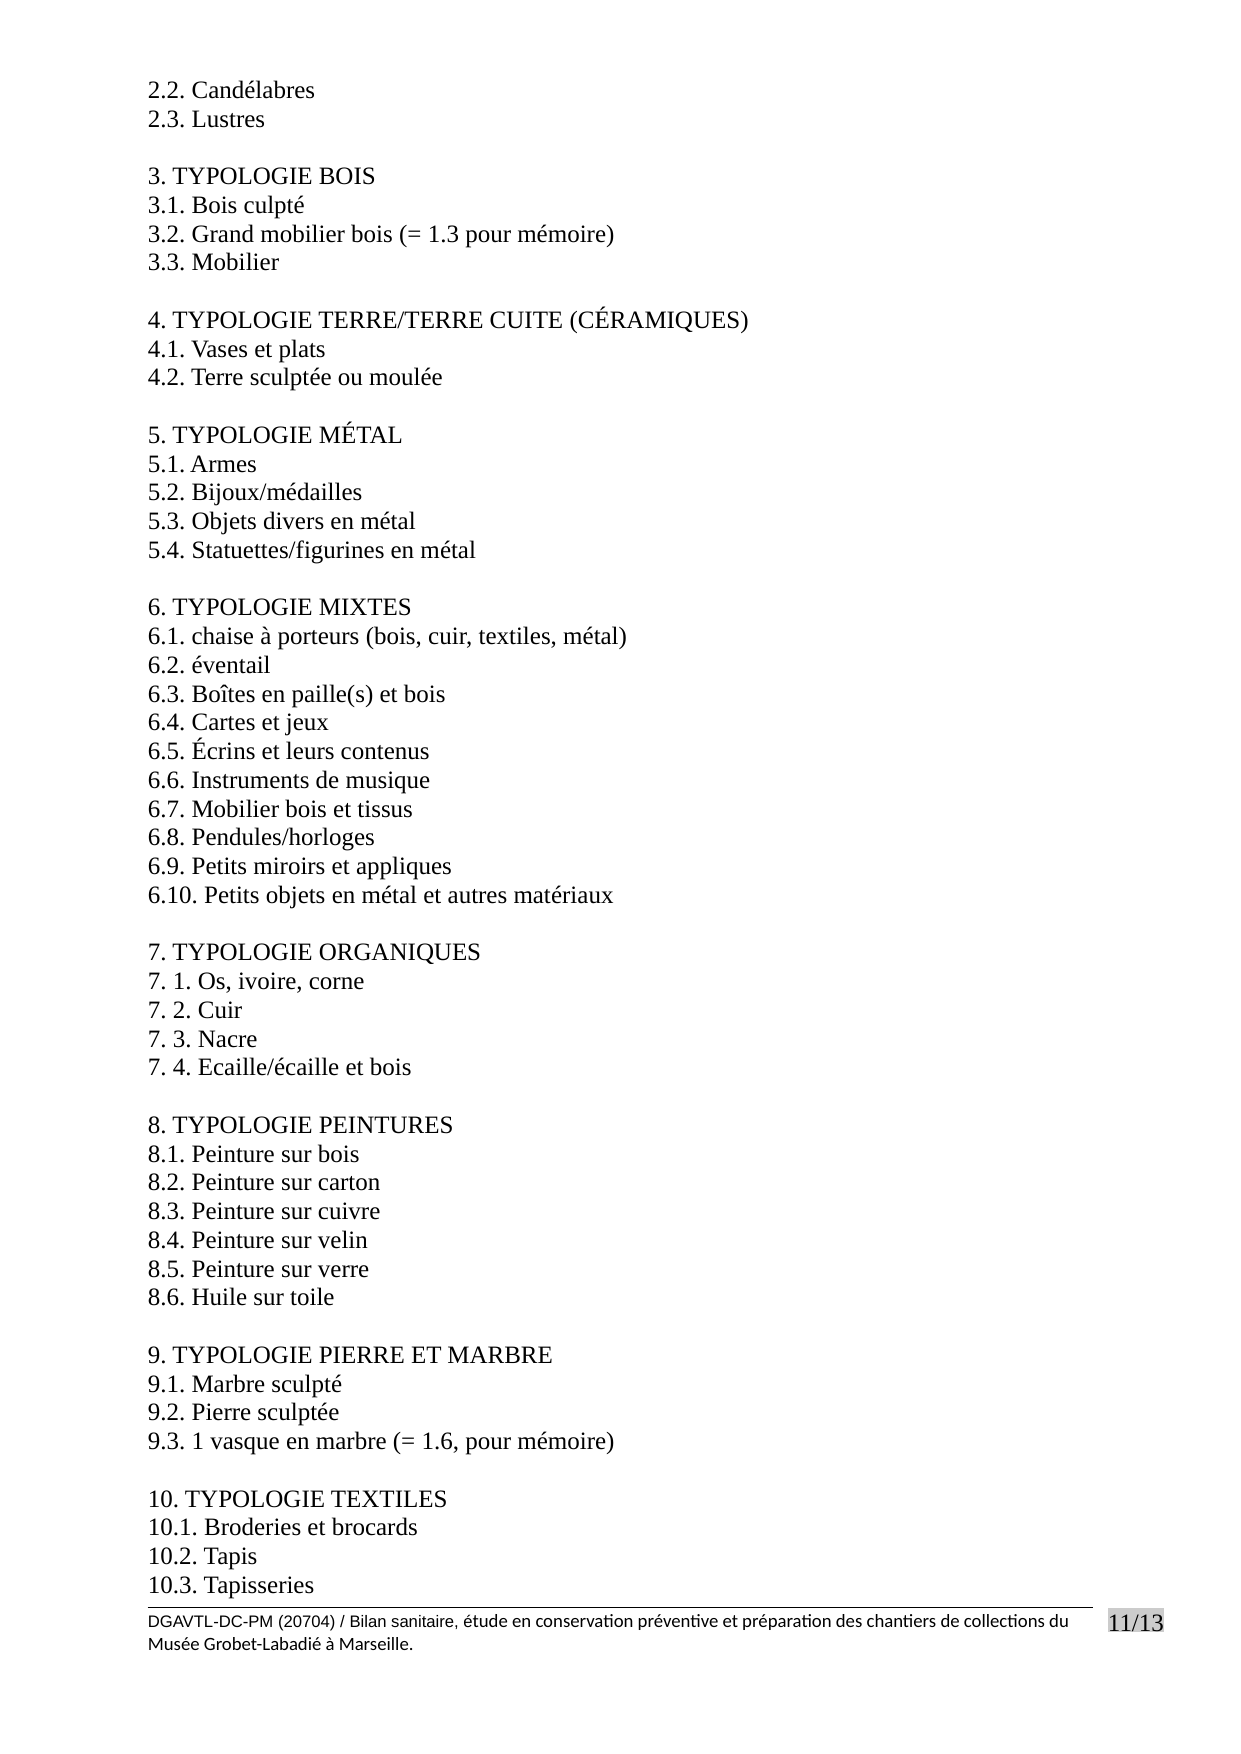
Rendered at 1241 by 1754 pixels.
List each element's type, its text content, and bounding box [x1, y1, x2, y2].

text 6.6. Instruments de musique [148, 765, 1093, 794]
text 7. TYPOLOGIE ORGANIQUES [148, 937, 1093, 966]
text 6.1. chaise à porteurs (bois, cuir, textiles, métal) [148, 621, 1093, 650]
text 8.6. Huile sur toile [148, 1282, 1093, 1311]
text 2.2. Candélabres [148, 75, 1093, 104]
text 7. 3. Nacre [148, 1024, 1093, 1052]
text 3.2. Grand mobilier bois (= 1.3 pour mémoire) [148, 219, 1093, 247]
text 9.3. 1 vasque en marbre (= 1.6, pour mémoire) [148, 1426, 1093, 1455]
text 5.3. Objets divers en métal [148, 506, 1093, 535]
text 7. 1. Os, ivoire, corne [148, 966, 1093, 995]
text 6.9. Petits miroirs et appliques [148, 851, 1093, 880]
text 9. TYPOLOGIE PIERRE ET MARBRE [148, 1340, 1093, 1369]
text 3.3. Mobilier [148, 247, 1093, 276]
text 5.4. Statuettes/figurines en métal [148, 535, 1093, 564]
text 10.3. Tapisseries [148, 1570, 1093, 1599]
text 6.4. Cartes et jeux [148, 707, 1093, 736]
text 9.2. Pierre sculptée [148, 1397, 1093, 1426]
text 6. TYPOLOGIE MIXTES [148, 592, 1093, 621]
text 3. TYPOLOGIE BOIS [148, 161, 1093, 190]
text 2.3. Lustres [148, 104, 1093, 132]
text 5. TYPOLOGIE MÉTAL [148, 420, 1093, 449]
text 6.3. Boîtes en paille(s) et bois [148, 679, 1093, 707]
text 5.2. Bijoux/médailles [148, 477, 1093, 506]
text 6.10. Petits objets en métal et autres matériaux [148, 880, 1093, 909]
text 10. TYPOLOGIE TEXTILES [148, 1484, 1093, 1512]
text 4. TYPOLOGIE TERRE/TERRE CUITE (CÉRAMIQUES) [148, 305, 1093, 334]
text 5.1. Armes [148, 449, 1093, 477]
text 10.2. Tapis [148, 1541, 1093, 1570]
text 7. 4. Ecaille/écaille et bois [148, 1052, 1093, 1081]
text 8. TYPOLOGIE PEINTURES [148, 1110, 1093, 1139]
text 4.1. Vases et plats [148, 334, 1093, 362]
text 8.1. Peinture sur bois [148, 1139, 1093, 1167]
text 6.7. Mobilier bois et tissus [148, 794, 1093, 822]
text 8.3. Peinture sur cuivre [148, 1196, 1093, 1225]
text 10.1. Broderies et brocards [148, 1512, 1093, 1541]
text 6.2. éventail [148, 650, 1093, 679]
text 3.1. Bois culpté [148, 190, 1093, 219]
text 8.4. Peinture sur velin [148, 1225, 1093, 1254]
text 9.1. Marbre sculpté [148, 1369, 1093, 1397]
text 7. 2. Cuir [148, 995, 1093, 1024]
text 4.2. Terre sculptée ou moulée [148, 362, 1093, 391]
text 8.2. Peinture sur carton [148, 1167, 1093, 1196]
text 8.5. Peinture sur verre [148, 1254, 1093, 1282]
text 6.5. Écrins et leurs contenus [148, 736, 1093, 765]
text 6.8. Pendules/horloges [148, 822, 1093, 851]
